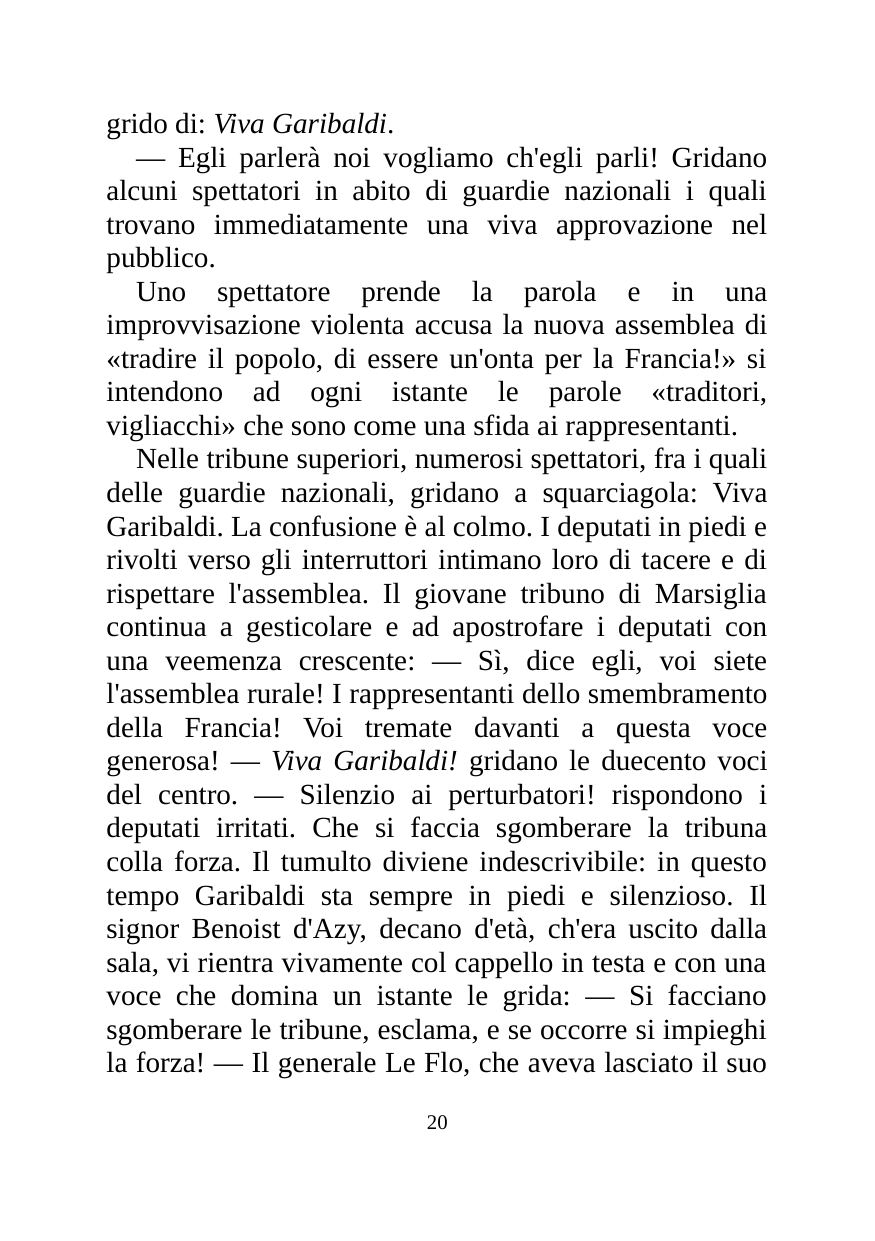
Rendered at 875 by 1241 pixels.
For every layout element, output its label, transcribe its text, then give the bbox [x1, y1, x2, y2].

text grido di: Viva Garibaldi. [106, 106, 768, 140]
text Uno spettatore prende la parola e in una improvvisazione violenta accusa la nuova assemblea di «tradire il popolo, di essere un'onta per la Francia!» si intendono ad ogni istante le parole «traditori, vigliacchi» che sono come una sfida ai rappresentanti. [106, 274, 768, 442]
text Nelle tribune superiori, numerosi spettatori, fra i quali delle guardie nazionali, gridano a squarciagola: Viva Garibaldi. La confusione è al colmo. I deputati in piedi e rivolti verso gli interruttori intimano loro di tacere e di rispettare l'assemblea. Il giovane tribuno di Marsiglia continua a gesticolare e ad apostrofare i deputati con una veemenza crescente: — Sì, dice egli, voi siete l'assemblea rurale! I rappresentanti dello smembramento della Francia! Voi tremate davanti a questa voce generosa! — Viva Garibaldi! gridano le duecento voci del centro. — Silenzio ai perturbatori! rispondono i deputati irritati. Che si faccia sgomberare la tribuna colla forza. Il tumulto diviene indescrivibile: in questo tempo Garibaldi sta sempre in piedi e silenzioso. Il signor Benoist d'Azy, decano d'età, ch'era uscito dalla sala, vi rientra vivamente col cappello in testa e con una voce che domina un istante le grida: — Si facciano sgomberare le tribune, esclama, e se occorre si impieghi la forza! — Il generale Le Flo, che aveva lasciato il suo [106, 442, 768, 1079]
text — Egli parlerà noi vogliamo ch'egli parli! Gridano alcuni spettatori in abito di guardie nazionali i quali trovano immediatamente una viva approvazione nel pubblico. [106, 140, 768, 274]
